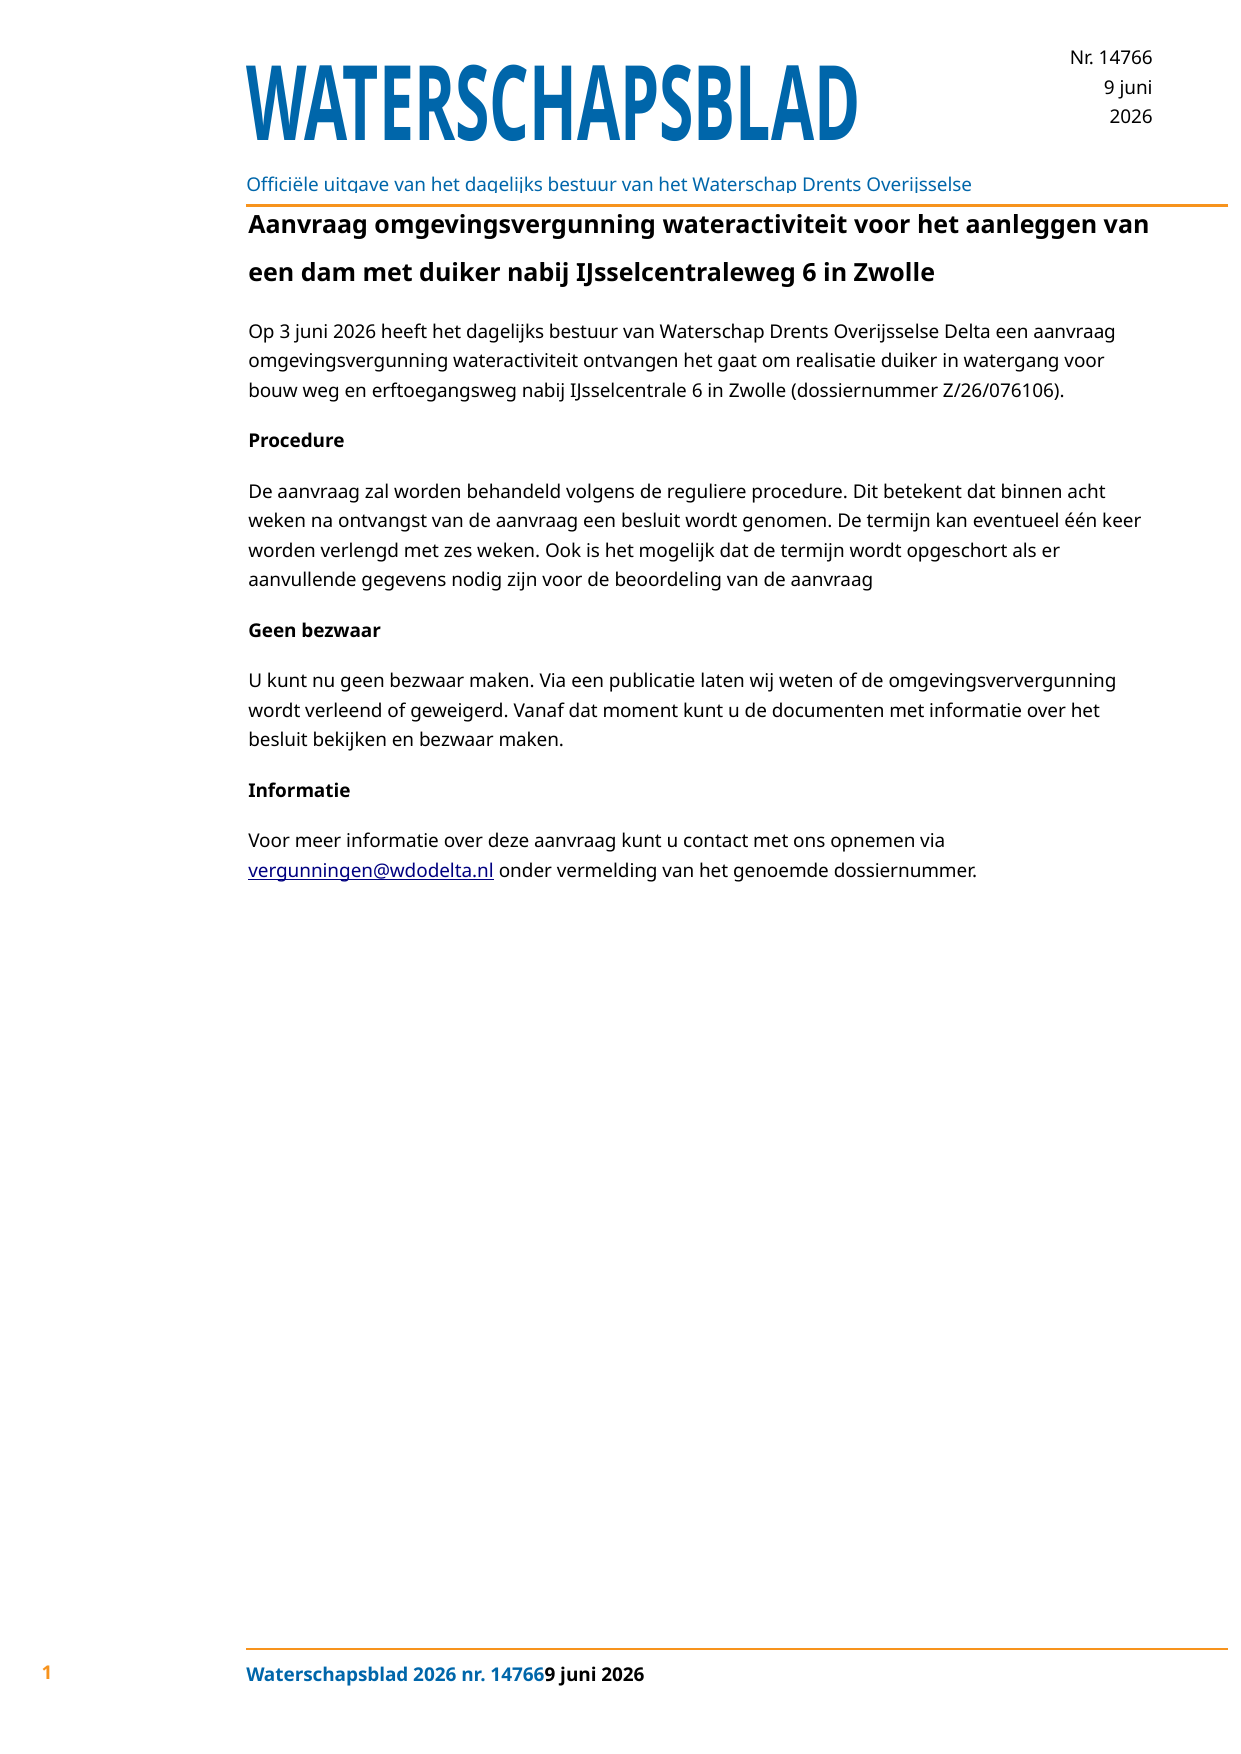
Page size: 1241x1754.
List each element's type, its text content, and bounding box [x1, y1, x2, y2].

text De aanvraag zal worden behandeld volgens de reguliere procedure. Dit betekent dat binnen acht weken na ontvangst van de aanvraag een besluit wordt genomen. De termijn kan eventueel één keer worden verlengd met zes weken. Ook is het mogelijk dat de termijn wordt opgeschort als er aanvullende gegevens nodig zijn voor de beoordeling van de aanvraag [248, 478, 1152, 592]
picture [41, 47, 231, 172]
text U kunt nu geen bezwaar maken. Via een publicatie laten wij weten of de omgevingsververgunning wordt verleend of geweigerd. Vanaf dat moment kunt u de documenten met informatie over het besluit bekijken en bezwaar maken. [248, 667, 1152, 752]
text Geen bezwaar [248, 617, 1152, 643]
text Procedure [248, 427, 1152, 453]
text Informatie [248, 777, 1152, 803]
text Aanvraag omgevingsvergunning wateractiviteit voor het aanleggen van een dam met duiker nabij IJsselcentraleweg 6 in Zwolle [248, 207, 1152, 288]
text Voor meer informatie over deze aanvraag kunt u contact met ons opnemen via vergunningen@wdodelta.nl onder vermelding van het genoemde dossiernummer. [248, 827, 1152, 883]
text Op 3 juni 2026 heeft het dagelijks bestuur van Waterschap Drents Overijsselse Delta een aanvraag omgevingsvergunning wateractiviteit ontvangen het gaat om realisatie duiker in watergang voor bouw weg en erftoegangsweg nabij IJsselcentrale 6 in Zwolle (dossiernummer Z/26/076106). [248, 318, 1152, 403]
